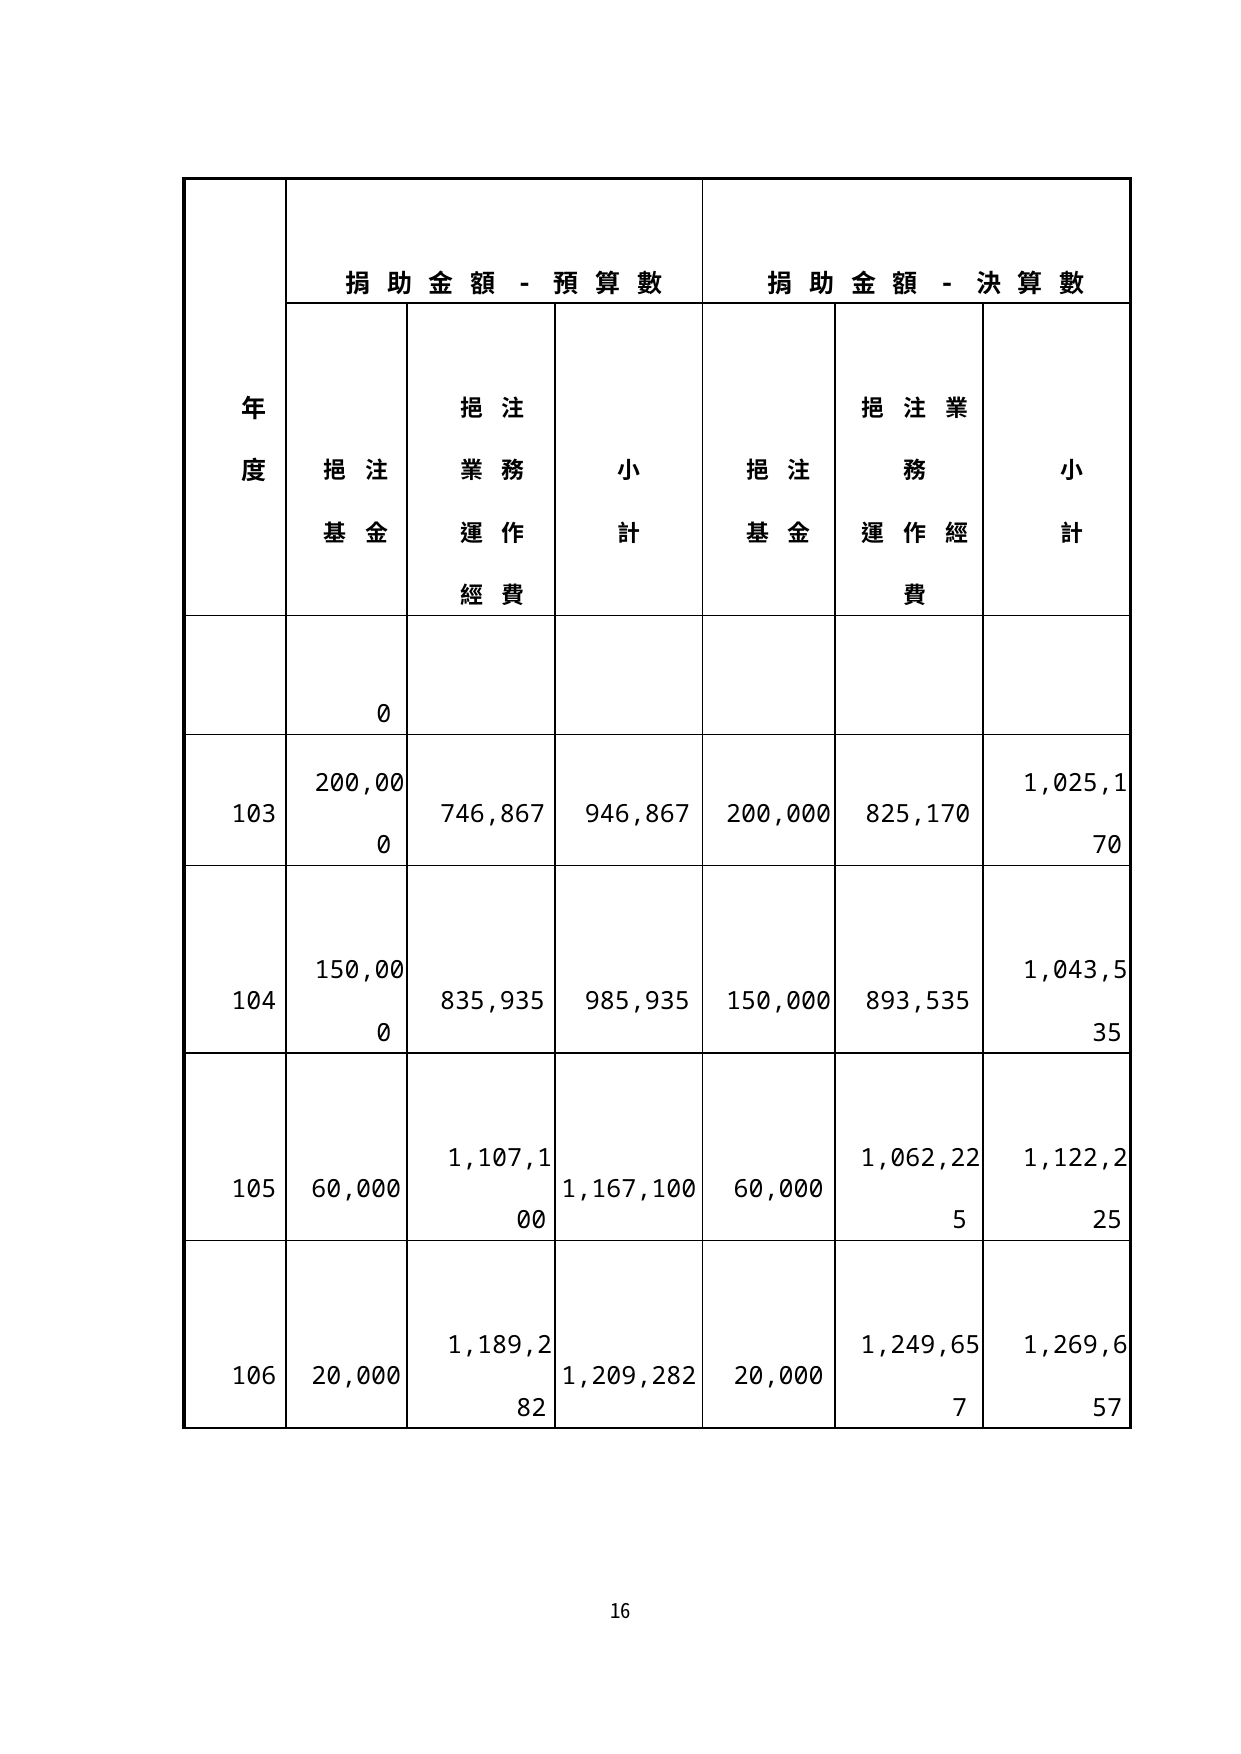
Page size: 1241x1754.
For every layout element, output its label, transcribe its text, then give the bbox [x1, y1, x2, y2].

table_cell 104 [186, 866, 285, 1052]
table_cell [556, 616, 702, 733]
table_cell 746,867 [408, 735, 554, 865]
table_cell 挹注基金 [703, 304, 834, 615]
table_header 捐助金額-預算數 [287, 180, 702, 302]
table_cell [984, 616, 1129, 733]
table_cell 150,000 [287, 866, 406, 1052]
table_cell 挹注基金 [287, 304, 406, 615]
table_cell [703, 616, 834, 733]
table_cell 0 [287, 616, 406, 733]
table_cell 106 [186, 1241, 285, 1427]
table_cell 150,000 [703, 866, 834, 1052]
table_cell 105 [186, 1054, 285, 1240]
table_cell 1,269,657 [984, 1241, 1129, 1427]
table_cell [408, 616, 554, 733]
table_cell 60,000 [703, 1054, 834, 1240]
table_cell 1,043,535 [984, 866, 1129, 1052]
table_cell 893,535 [836, 866, 982, 1052]
table_cell 1,189,282 [408, 1241, 554, 1427]
table_cell 946,867 [556, 735, 702, 865]
table_cell 1,167,100 [556, 1054, 702, 1240]
table_cell 20,000 [703, 1241, 834, 1427]
table_cell 825,170 [836, 735, 982, 865]
table_cell 60,000 [287, 1054, 406, 1240]
table_header 年度 [186, 180, 285, 615]
table_cell 1,209,282 [556, 1241, 702, 1427]
table_cell 1,107,100 [408, 1054, 554, 1240]
table_cell 挹注業務 運作經費 [836, 304, 982, 615]
table_cell 200,000 [287, 735, 406, 865]
table_cell [186, 616, 285, 733]
table_cell 小 計 [984, 304, 1129, 615]
table_cell [836, 616, 982, 733]
table_cell 1,062,225 [836, 1054, 982, 1240]
table_cell 103 [186, 735, 285, 865]
table_cell 1,122,225 [984, 1054, 1129, 1240]
table_header 捐助金額-決算數 [703, 180, 1129, 302]
table_cell 985,935 [556, 866, 702, 1052]
table_cell 1,249,657 [836, 1241, 982, 1427]
table_cell 挹注業務 運作經費 [408, 304, 554, 615]
table_cell 835,935 [408, 866, 554, 1052]
table_cell 小 計 [556, 304, 702, 615]
table_cell 200,000 [703, 735, 834, 865]
table_cell 1,025,170 [984, 735, 1129, 865]
table_cell 20,000 [287, 1241, 406, 1427]
